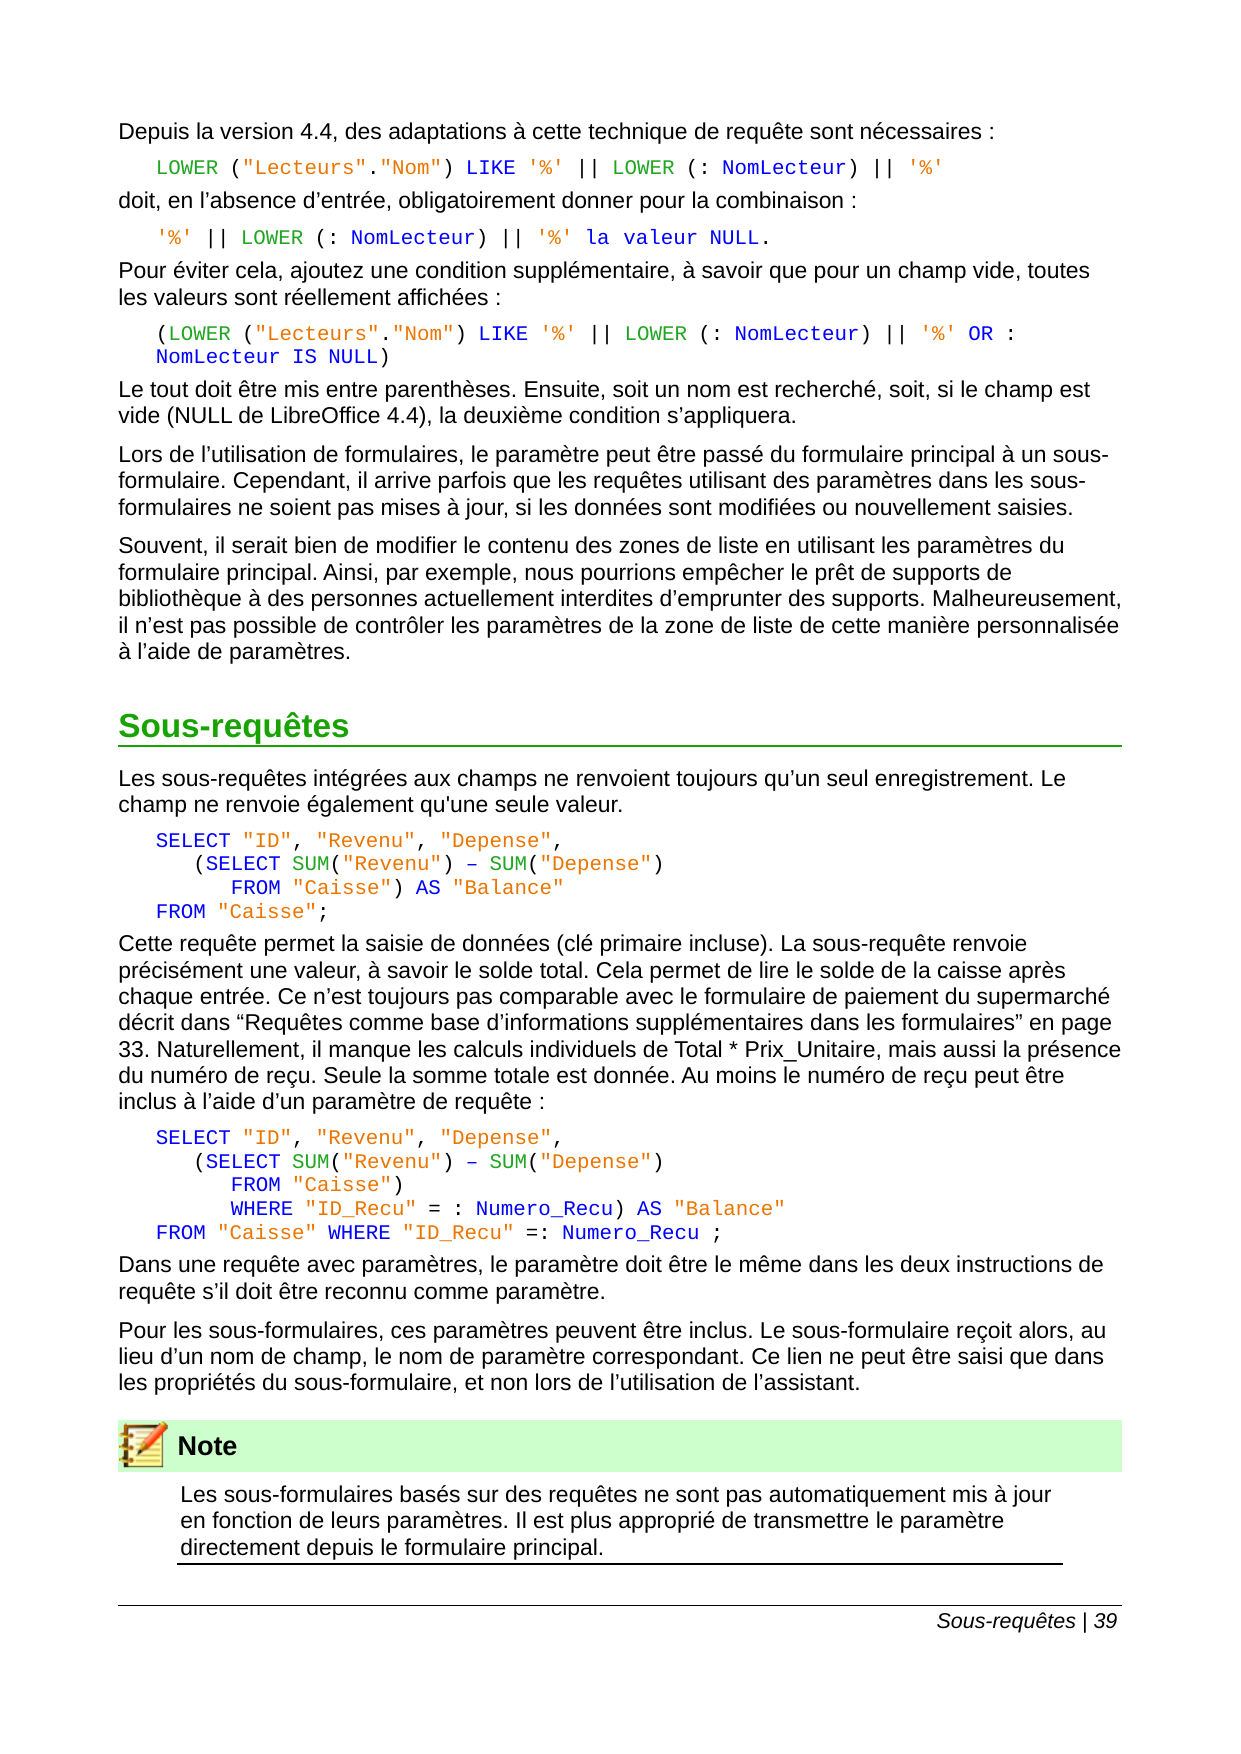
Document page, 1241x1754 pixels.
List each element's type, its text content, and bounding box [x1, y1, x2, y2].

text Lors de l’utilisation de formulaires, le paramètre peut être passé du formulaire principal à un sous-formulaire. Cependant, il arrive parfois que les requêtes utilisant des paramètres dans les sous-formulaires ne soient pas mises à jour, si les données sont modifiées ou nouvellement saisies. [118, 441, 1122, 520]
text doit, en l’absence d’entrée, obligatoirement donner pour la combinaison : [118, 187, 1122, 213]
text Souvent, il serait bien de modifier le contenu des zones de liste en utilisant les paramètres du formulaire principal. Ainsi, par exemple, nous pourrions empêcher le prêt de supports de bibliothèque à des personnes actuellement interdites d’emprunter des supports. Malheureusement, il n’est pas possible de contrôler les paramètres de la zone de liste de cette manière personnalisée à l’aide de paramètres. [118, 532, 1122, 664]
text (LOWER ("Lecteurs"."Nom") LIKE '%' || LOWER (: NomLecteur) || '%' OR : NomLecteur IS NULL) [156, 322, 1122, 370]
subtitle Sous-requêtes [118, 706, 1122, 745]
text Pour éviter cela, ajoutez une condition supplémentaire, à savoir que pour un champ vide, toutes les valeurs sont réellement affichées : [118, 257, 1122, 310]
text LOWER ("Lecteurs"."Nom") LIKE '%' || LOWER (: NomLecteur) || '%' [156, 157, 1122, 181]
text Les sous-formulaires basés sur des requêtes ne sont pas automatiquement mis à jour en fonction de leurs paramètres. Il est plus approprié de transmettre le paramètre directement depuis le formulaire principal. [177, 1478, 1063, 1563]
list Note [118, 1420, 1122, 1472]
text Le tout doit être mis entre parenthèses. Ensuite, soit un nom est recherché, soit, si le champ est vide (NULL de LibreOffice 4.4), la deuxième condition s’appliquera. [118, 376, 1122, 428]
picture [119, 1420, 170, 1471]
text Pour les sous-formulaires, ces paramètres peuvent être inclus. Le sous-formulaire reçoit alors, au lieu d’un nom de champ, le nom de paramètre correspondant. Ce lien ne peut être saisi que dans les propriétés du sous-formulaire, et non lors de l’utilisation de l’assistant. [118, 1317, 1122, 1396]
text Cette requête permet la saisie de données (clé primaire incluse). La sous-requête renvoie précisément une valeur, à savoir le solde total. Cela permet de lire le solde de la caisse après chaque entrée. Ce n’est toujours pas comparable avec le formulaire de paiement du supermarché décrit dans “Requêtes comme base d’informations supplémentaires dans les formulaires” en page 33. Naturellement, il manque les calculs individuels de Total * Prix_Unitaire, mais aussi la présence du numéro de reçu. Seule la somme totale est donnée. Au moins le numéro de reçu peut être inclus à l’aide d’un paramètre de requête : [118, 930, 1122, 1115]
text SELECT "ID", "Revenu", "Depense", (SELECT SUM("Revenu") – SUM("Depense") FROM "Caisse") WHERE "ID_Recu" = : Numero_Recu) AS "Balance" FROM "Caisse" WHERE "ID_Recu" =: Numero_Recu ; [156, 1127, 1122, 1245]
text Depuis la version 4.4, des adaptations à cette technique de requête sont nécessaires : [118, 118, 1122, 144]
text Dans une requête avec paramètres, le paramètre doit être le même dans les deux instructions de requête s’il doit être reconnu comme paramètre. [118, 1251, 1122, 1304]
text '%' || LOWER (: NomLecteur) || '%' la valeur NULL. [156, 225, 1122, 251]
text SELECT "ID", "Revenu", "Depense", (SELECT SUM("Revenu") – SUM("Depense") FROM "Caisse") AS "Balance" FROM "Caisse"; [156, 830, 1122, 924]
text Les sous-requêtes intégrées aux champs ne renvoient toujours qu’un seul enregistrement. Le champ ne renvoie également qu'une seule valeur. [118, 764, 1122, 817]
